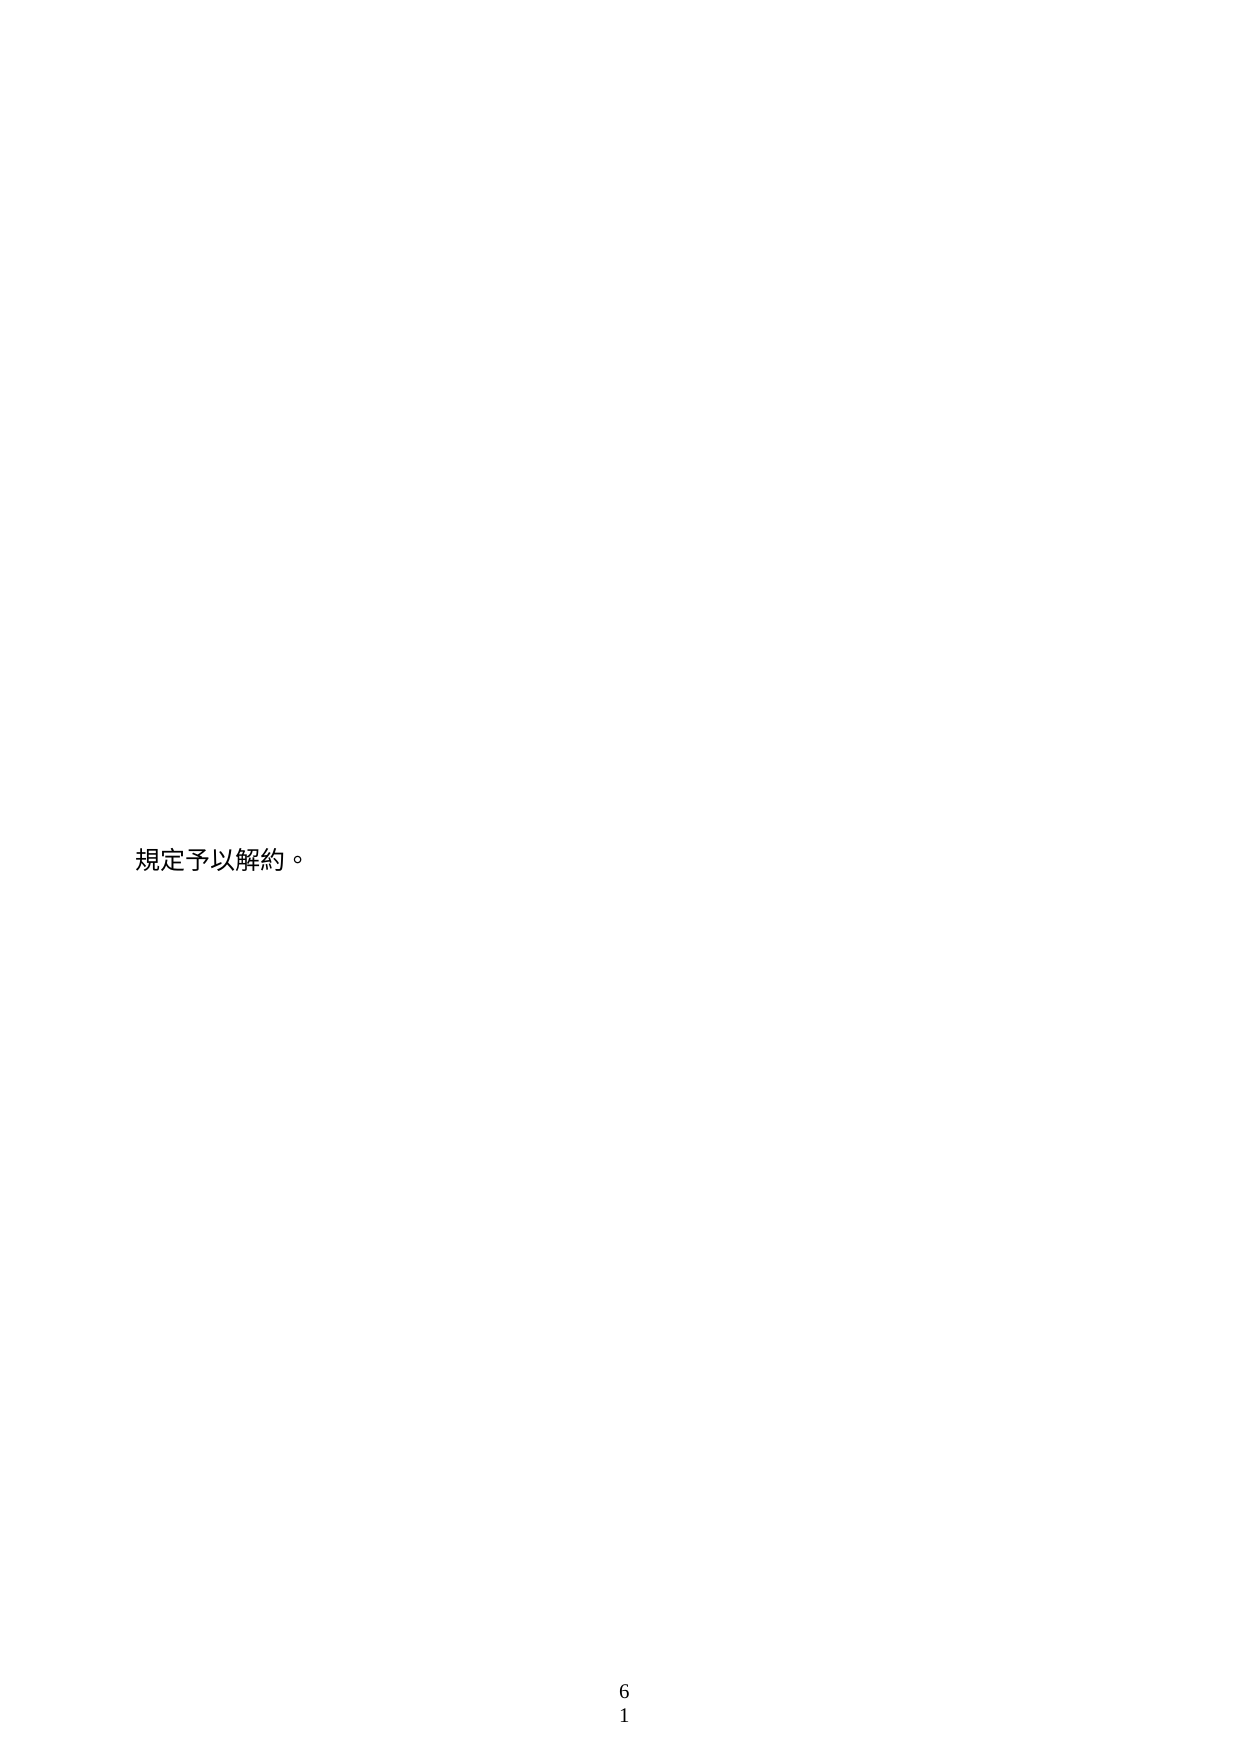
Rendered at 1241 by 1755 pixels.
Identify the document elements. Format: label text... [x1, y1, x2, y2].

text 規定予以解約。 [75, 841, 1165, 877]
